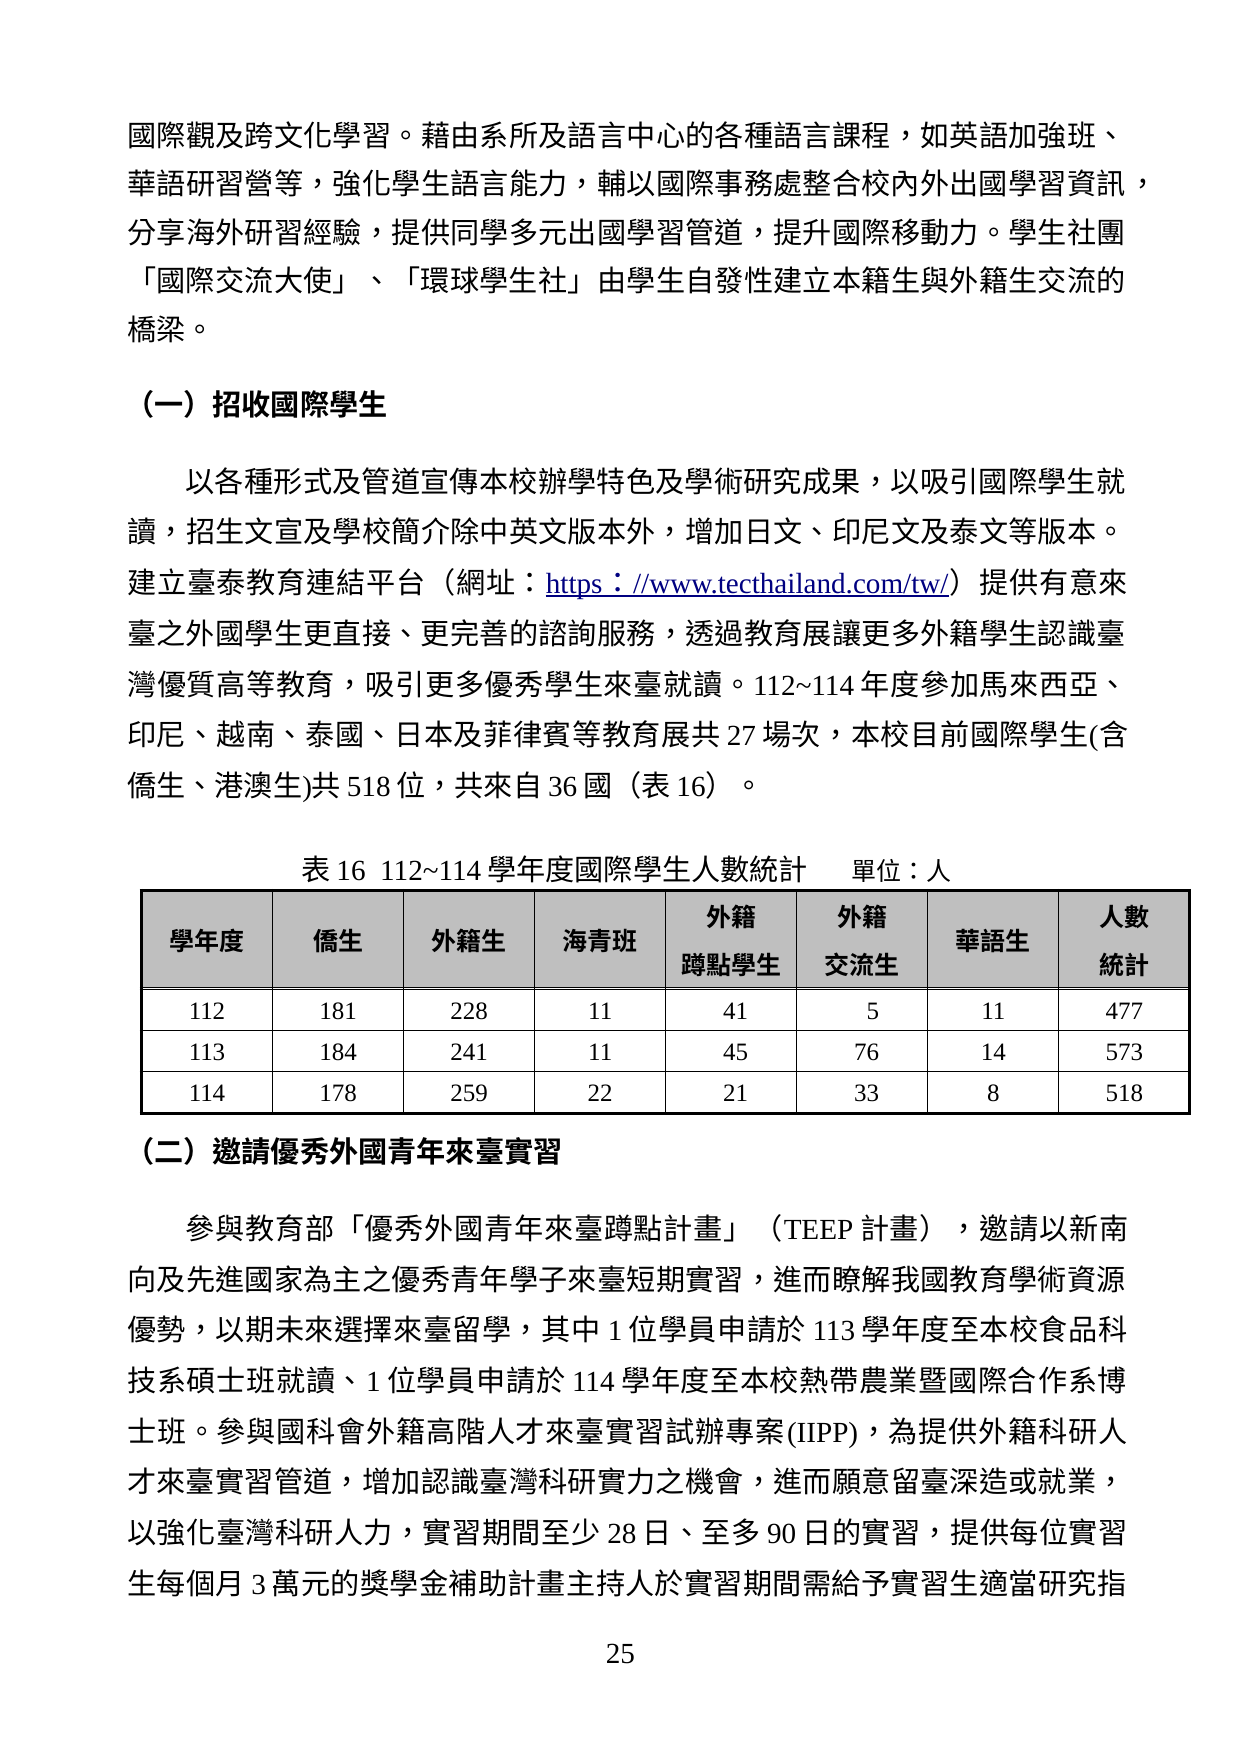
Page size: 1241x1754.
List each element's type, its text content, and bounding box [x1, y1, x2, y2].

table_cell 259 [404, 1072, 534, 1112]
table_header 外籍 蹲點學生 [666, 892, 796, 987]
table_cell 518 [1059, 1072, 1188, 1112]
table_cell 178 [273, 1072, 403, 1112]
table_cell 76 [797, 1031, 927, 1071]
subtitle （二）邀請優秀外國青年來臺實習 [125, 1128, 1128, 1171]
table_cell 114 [143, 1072, 272, 1112]
text 校園舉辦各種節慶活動和國際文化節，讓學生參與多元且跨文化的活動，體驗不同國家文化，有助擴展學生的國際視野與培養國際觀。透過出國實習、交換學生經驗分享，讓學生深入瞭解不同國家的文化與學習歷程，強化學生的國際觀及跨文化學習。藉由系所及語言中心的各種語言課程，如英語加強班、華語研習營等，強化學生語言能力，輔以國際事務處整合校內外出國學習資訊，分享海外研習經驗，提供同學多元出國學習管道，提升國際移動力。學生社團「國際交流大使」、「環球學生社」由學生自發性建立本籍生與外籍生交流的橋梁。 [127, 112, 1128, 349]
table_cell 228 [404, 990, 534, 1030]
table_header 外籍 交流生 [797, 892, 927, 987]
table_cell 573 [1059, 1031, 1188, 1071]
table_cell 14 [928, 1031, 1058, 1071]
table_cell 41 [666, 990, 796, 1030]
table_header 僑生 [273, 892, 403, 987]
text 表16 112~114學年度國際學生人數統計 單位：人 [125, 845, 1128, 889]
table_cell 22 [535, 1072, 665, 1112]
table_cell 11 [535, 1031, 665, 1071]
table_cell 8 [928, 1072, 1058, 1112]
table_cell 11 [928, 990, 1058, 1030]
table_header 海青班 [535, 892, 665, 987]
table_cell 113 [143, 1031, 272, 1071]
table_cell 477 [1059, 990, 1188, 1030]
table_header 華語生 [928, 892, 1058, 987]
table_cell 184 [273, 1031, 403, 1071]
table_cell 11 [535, 990, 665, 1030]
table_cell 33 [797, 1072, 927, 1112]
text 參與教育部「優秀外國青年來臺蹲點計畫」（TEEP計畫），邀請以新南向及先進國家為主之優秀青年學子來臺短期實習，進而瞭解我國教育學術資源優勢，以期未來選擇來臺留學，其中1位學員申請於113學年度至本校食品科技系碩士班就讀、1位學員申請於114學年度至本校熱帶農業暨國際合作系博士班。參與國科會外籍高階人才來臺實習試辦專案(IIPP)，為提供外籍科研人才來臺實習管道，增加認識臺灣科研實力之機會，進而願意留臺深造或就業，以強化臺灣科研人力，實習期間至少28日、至多90日的實習，提供每位實習生每個月3萬元的獎學金補助計畫主持人於實習期間需給予實習生適當研究指 [127, 1205, 1128, 1603]
subtitle （一）招收國際學生 [125, 381, 1128, 423]
table_cell 45 [666, 1031, 796, 1071]
table_header 學年度 [143, 892, 272, 987]
text 以各種形式及管道宣傳本校辦學特色及學術研究成果，以吸引國際學生就讀，招生文宣及學校簡介除中英文版本外，增加日文、印尼文及泰文等版本。建立臺泰教育連結平台（網址：https：//www.tecthailand.com/tw/）提供有意來臺之外國學生更直接、更完善的諮詢服務，透過教育展讓更多外籍學生認識臺灣優質高等教育，吸引更多優秀學生來臺就讀。112~114年度參加馬來西亞、印尼、越南、泰國、日本及菲律賓等教育展共27場次，本校目前國際學生(含僑生、港澳生)共518位，共來自36國（表16）。 [127, 458, 1128, 805]
table_header 人數 統計 [1059, 892, 1188, 987]
table_cell 5 [797, 990, 927, 1030]
table_cell 112 [143, 990, 272, 1030]
table_cell 21 [666, 1072, 796, 1112]
table_header 外籍生 [404, 892, 534, 987]
table_cell 241 [404, 1031, 534, 1071]
table_cell 181 [273, 990, 403, 1030]
